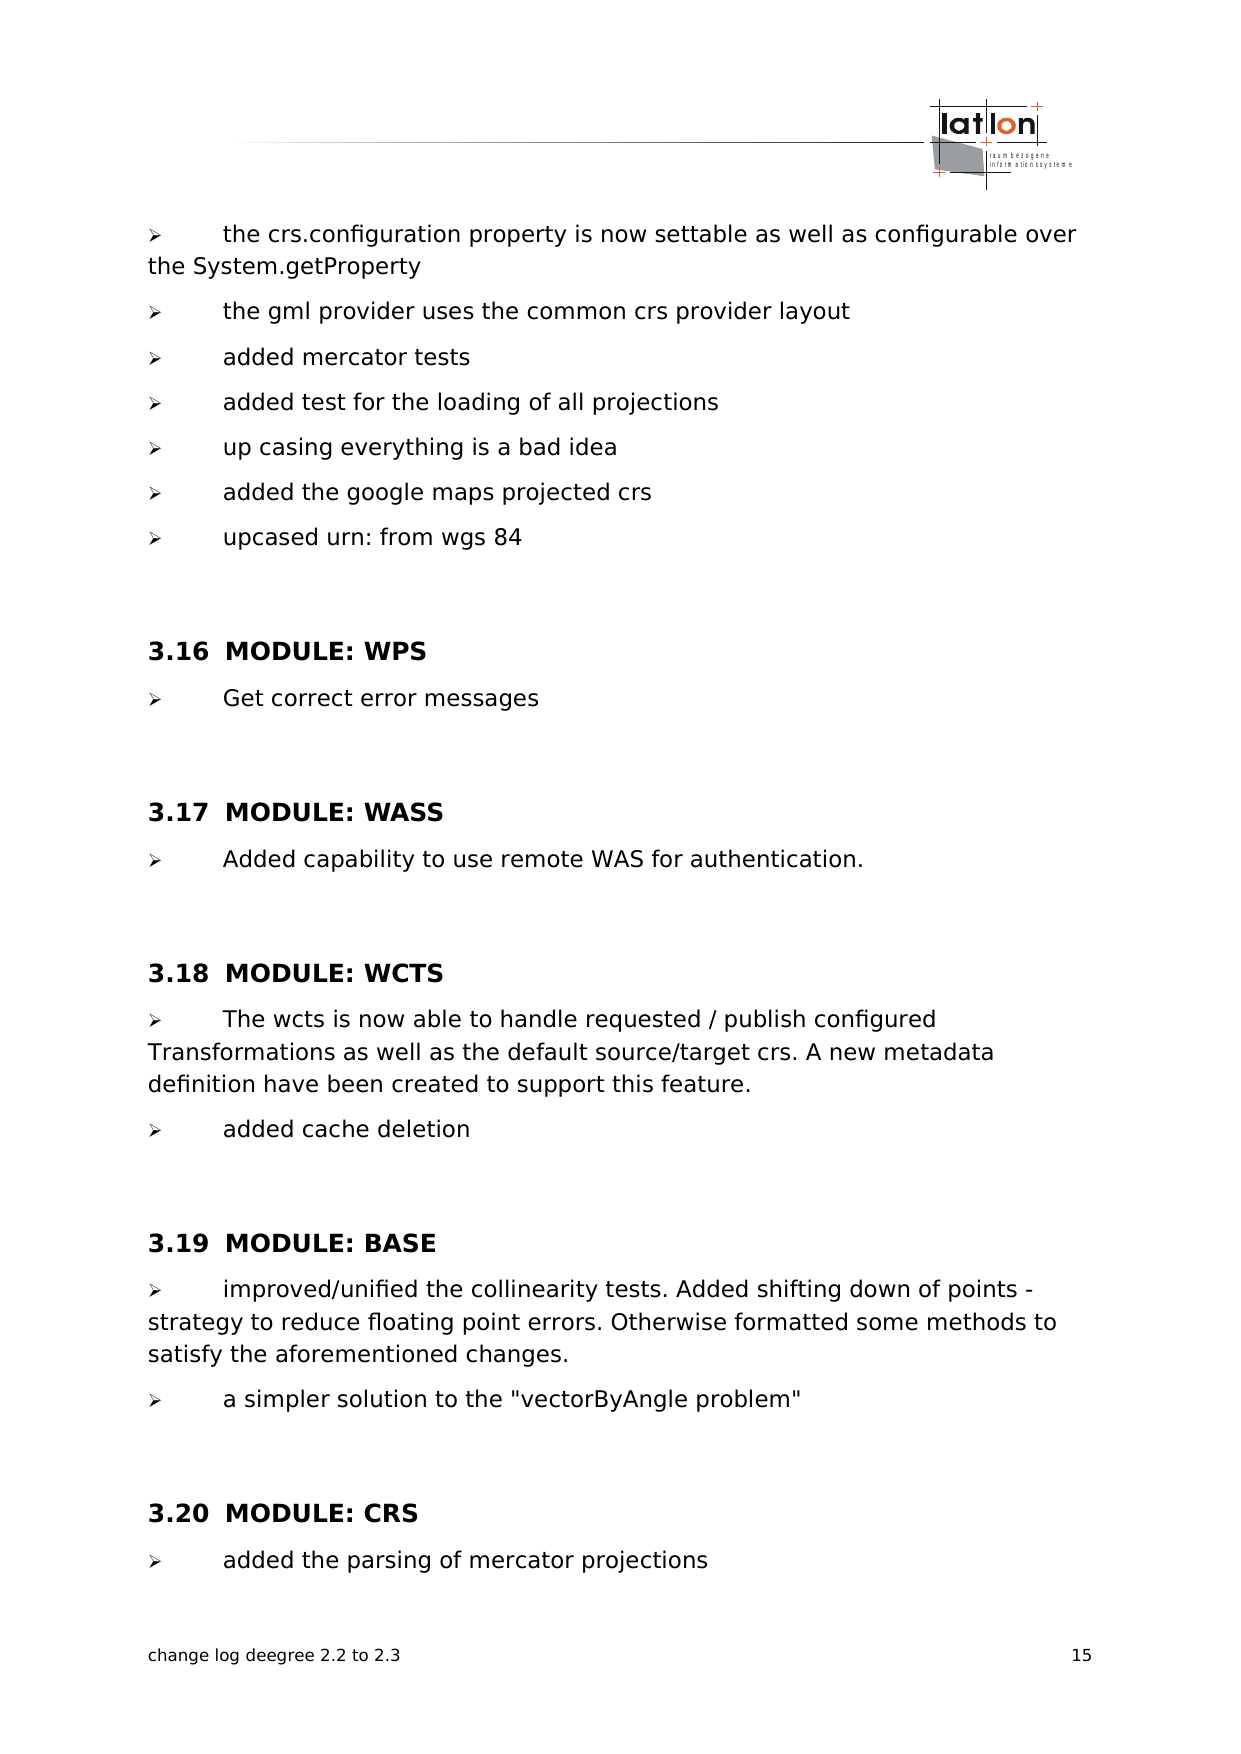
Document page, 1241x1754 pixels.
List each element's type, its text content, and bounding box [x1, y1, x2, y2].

list upcased urn: from wgs 84 [148, 524, 1092, 551]
list added test for the loading of all projections [148, 389, 1092, 416]
subtitle MODULE: BASE [148, 1229, 1092, 1258]
subtitle MODULE: WPS [148, 637, 1092, 667]
subtitle MODULE: WASS [148, 798, 1092, 827]
list up casing everything is a bad idea [148, 434, 1092, 461]
list Added capability to use remote WAS for authentication. [148, 846, 1092, 872]
list improved/unified the collinearity tests. Added shifting down of points -strategy to reduce floating point errors. Otherwise formatted some methods to satisfy the aforementioned changes. [148, 1277, 1092, 1368]
list the crs.configuration property is now settable as well as configurable over the System.getProperty [148, 221, 1092, 280]
subtitle MODULE: CRS [148, 1499, 1092, 1528]
list the gml provider uses the common crs provider layout [148, 298, 1092, 325]
subtitle MODULE: WCTS [148, 959, 1092, 988]
list added the parsing of mercator projections [148, 1547, 1092, 1573]
list added the google maps projected crs [148, 479, 1092, 506]
list Get correct error messages [148, 685, 1092, 712]
list added mercator tests [148, 344, 1092, 370]
list The wcts is now able to handle requested / publish configured Transformations as well as the default source/target crs. A new metadata definition have been created to support this feature. [148, 1007, 1092, 1097]
list added cache deletion [148, 1116, 1092, 1143]
list a simpler solution to the "vectorByAngle problem" [148, 1386, 1092, 1413]
